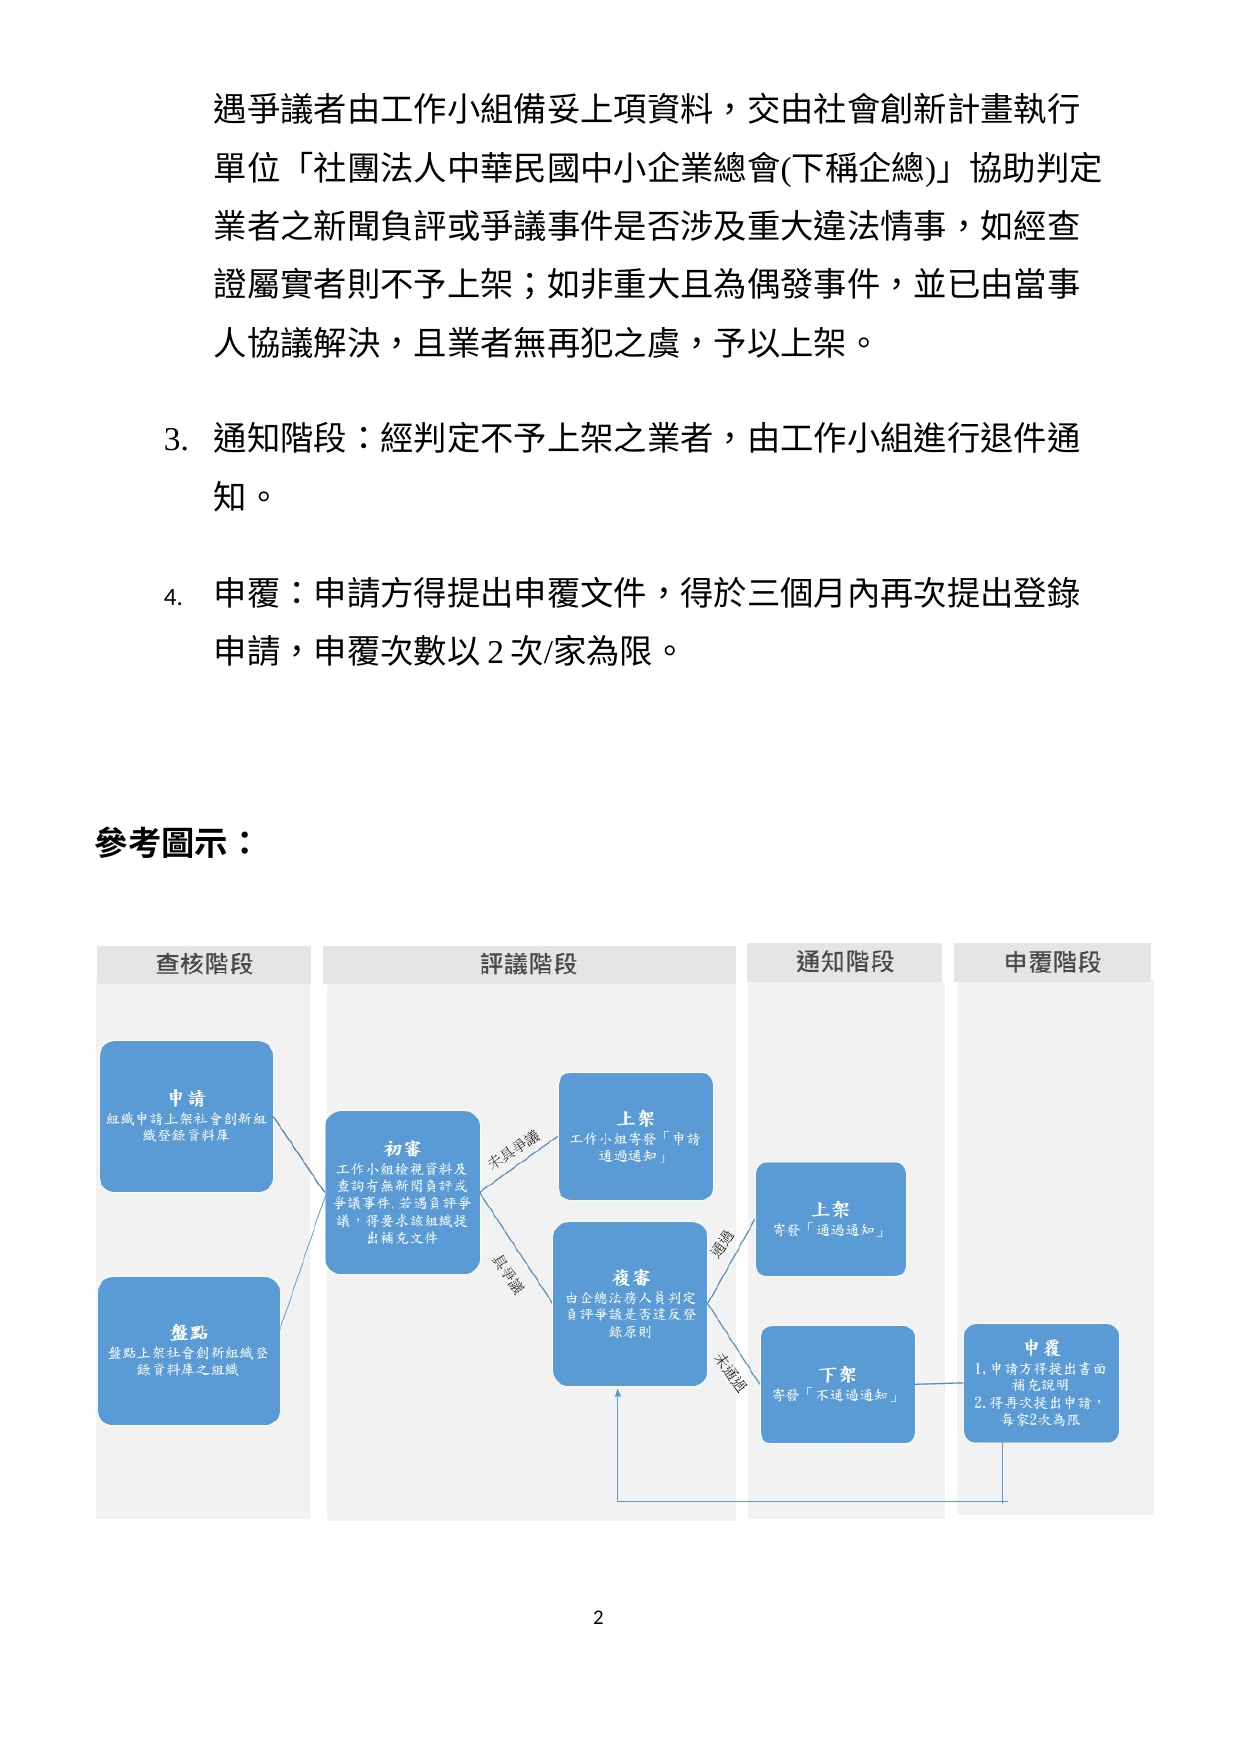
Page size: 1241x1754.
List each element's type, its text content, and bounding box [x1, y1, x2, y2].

list 通知階段：經判定不予上架之業者，由工作小組進行退件通知。 [164, 404, 1107, 521]
text 遇爭議者由工作小組備妥上項資料，交由社會創新計畫執行單位「社團法人中華民國中小企業總會(下稱企總)」協助判定業者之新聞負評或爭議事件是否涉及重大違法情事，如經查證屬實者則不予上架；如非重大且為偶發事件，並已由當事人協議解決，且業者無再犯之虞，予以上架。 [214, 75, 1107, 367]
text 參考圖示： [94, 808, 1107, 867]
list 申覆：申請方得提出申覆文件，得於三個月內再次提出登錄申請，申覆次數以2次/家為限。 [164, 558, 1107, 675]
